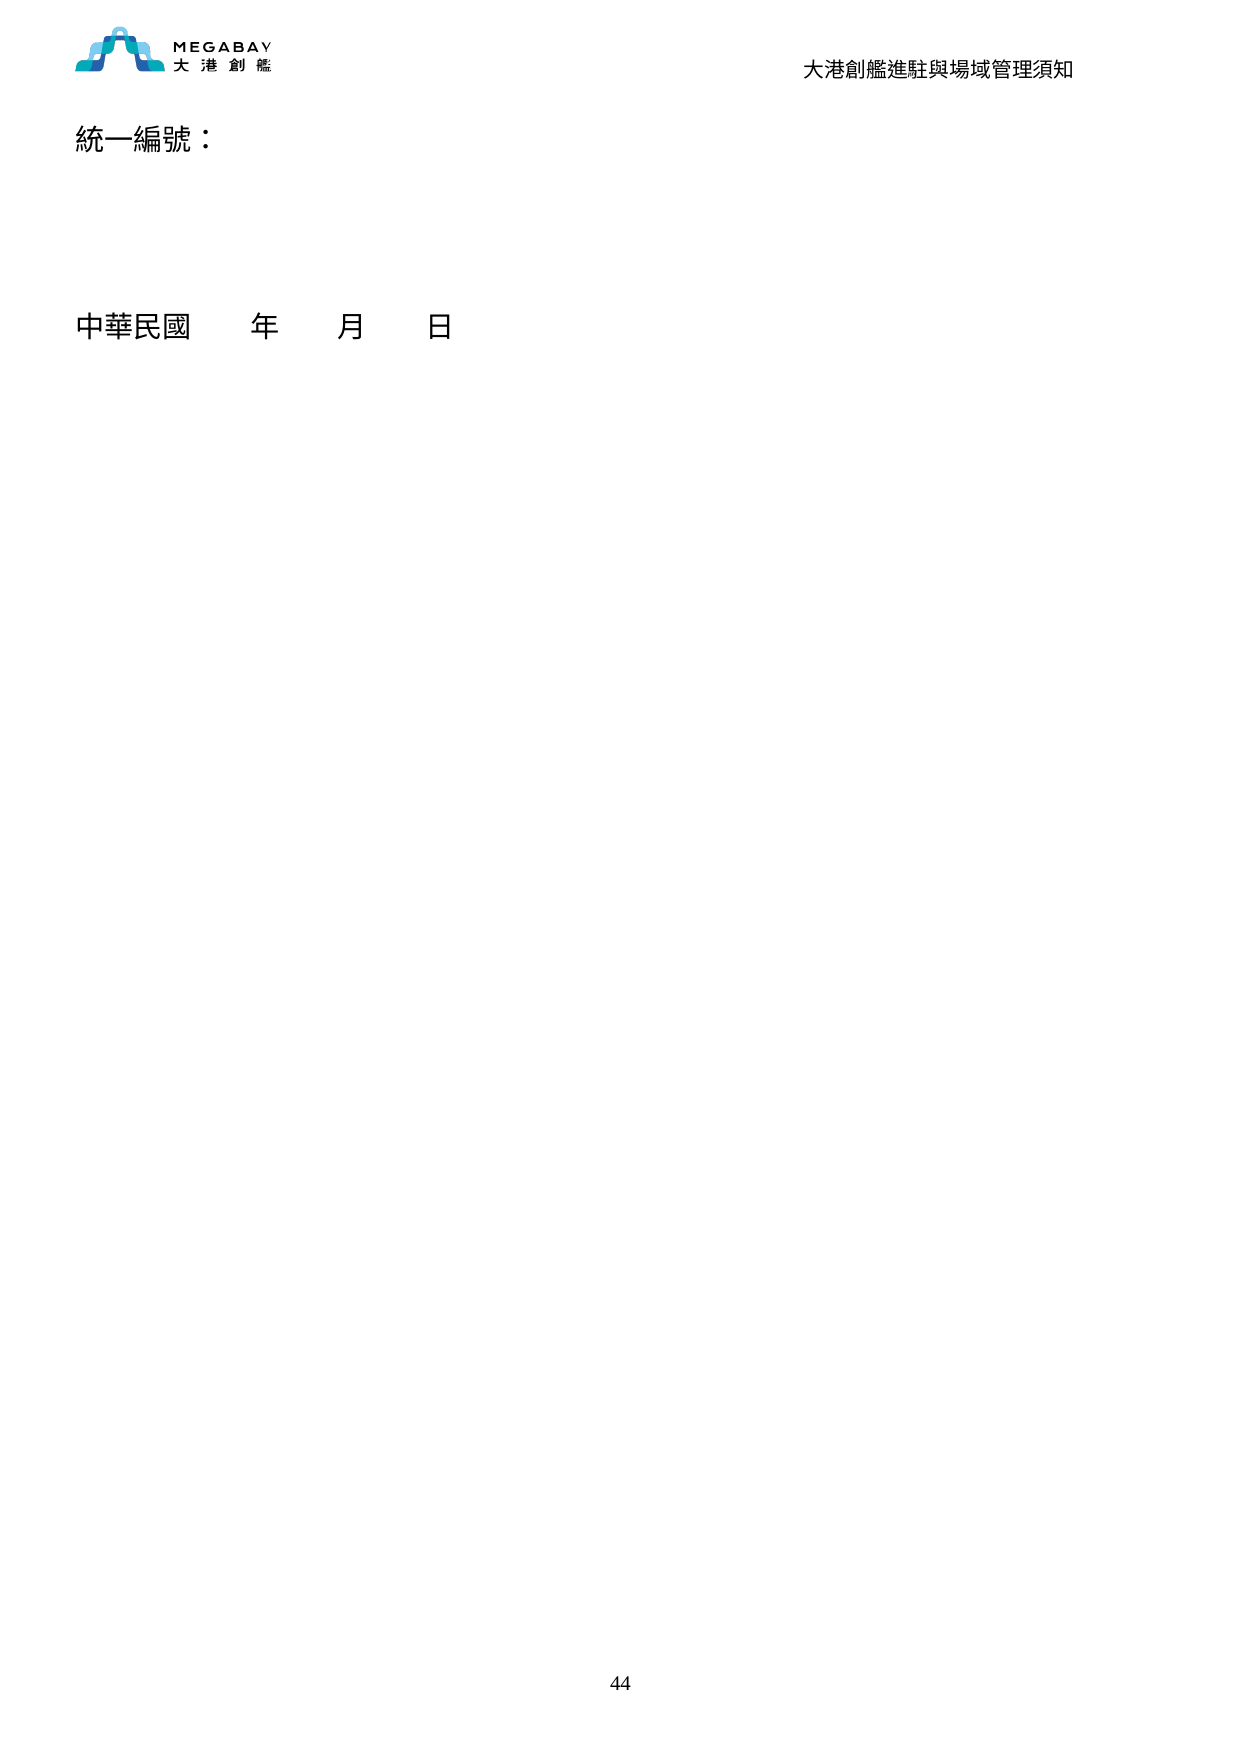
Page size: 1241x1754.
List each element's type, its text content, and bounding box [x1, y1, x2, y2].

text 統一編號： [75, 96, 1165, 158]
text 中華民國 年 月 日 [75, 283, 1165, 346]
